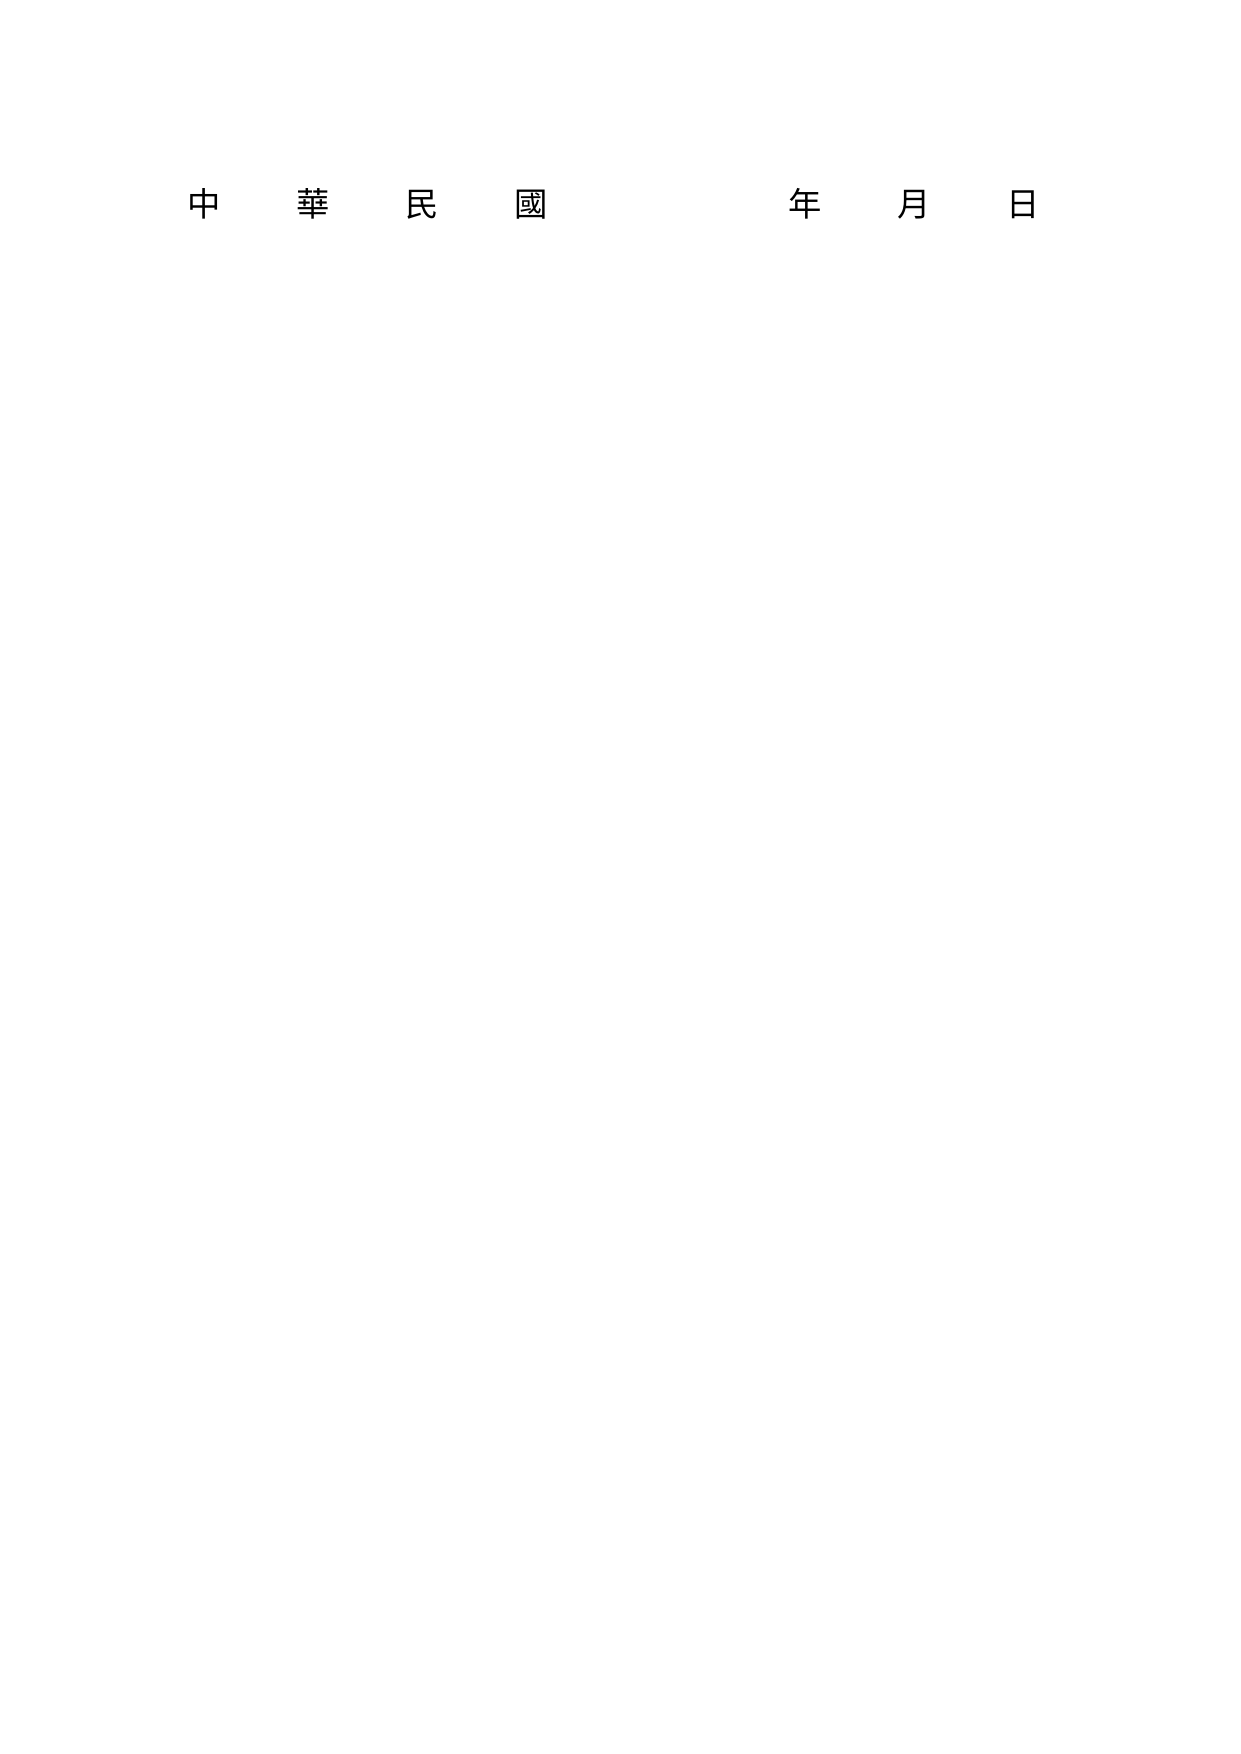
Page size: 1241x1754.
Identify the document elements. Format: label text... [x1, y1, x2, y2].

text 中華民國 年月日 [187, 164, 1040, 239]
